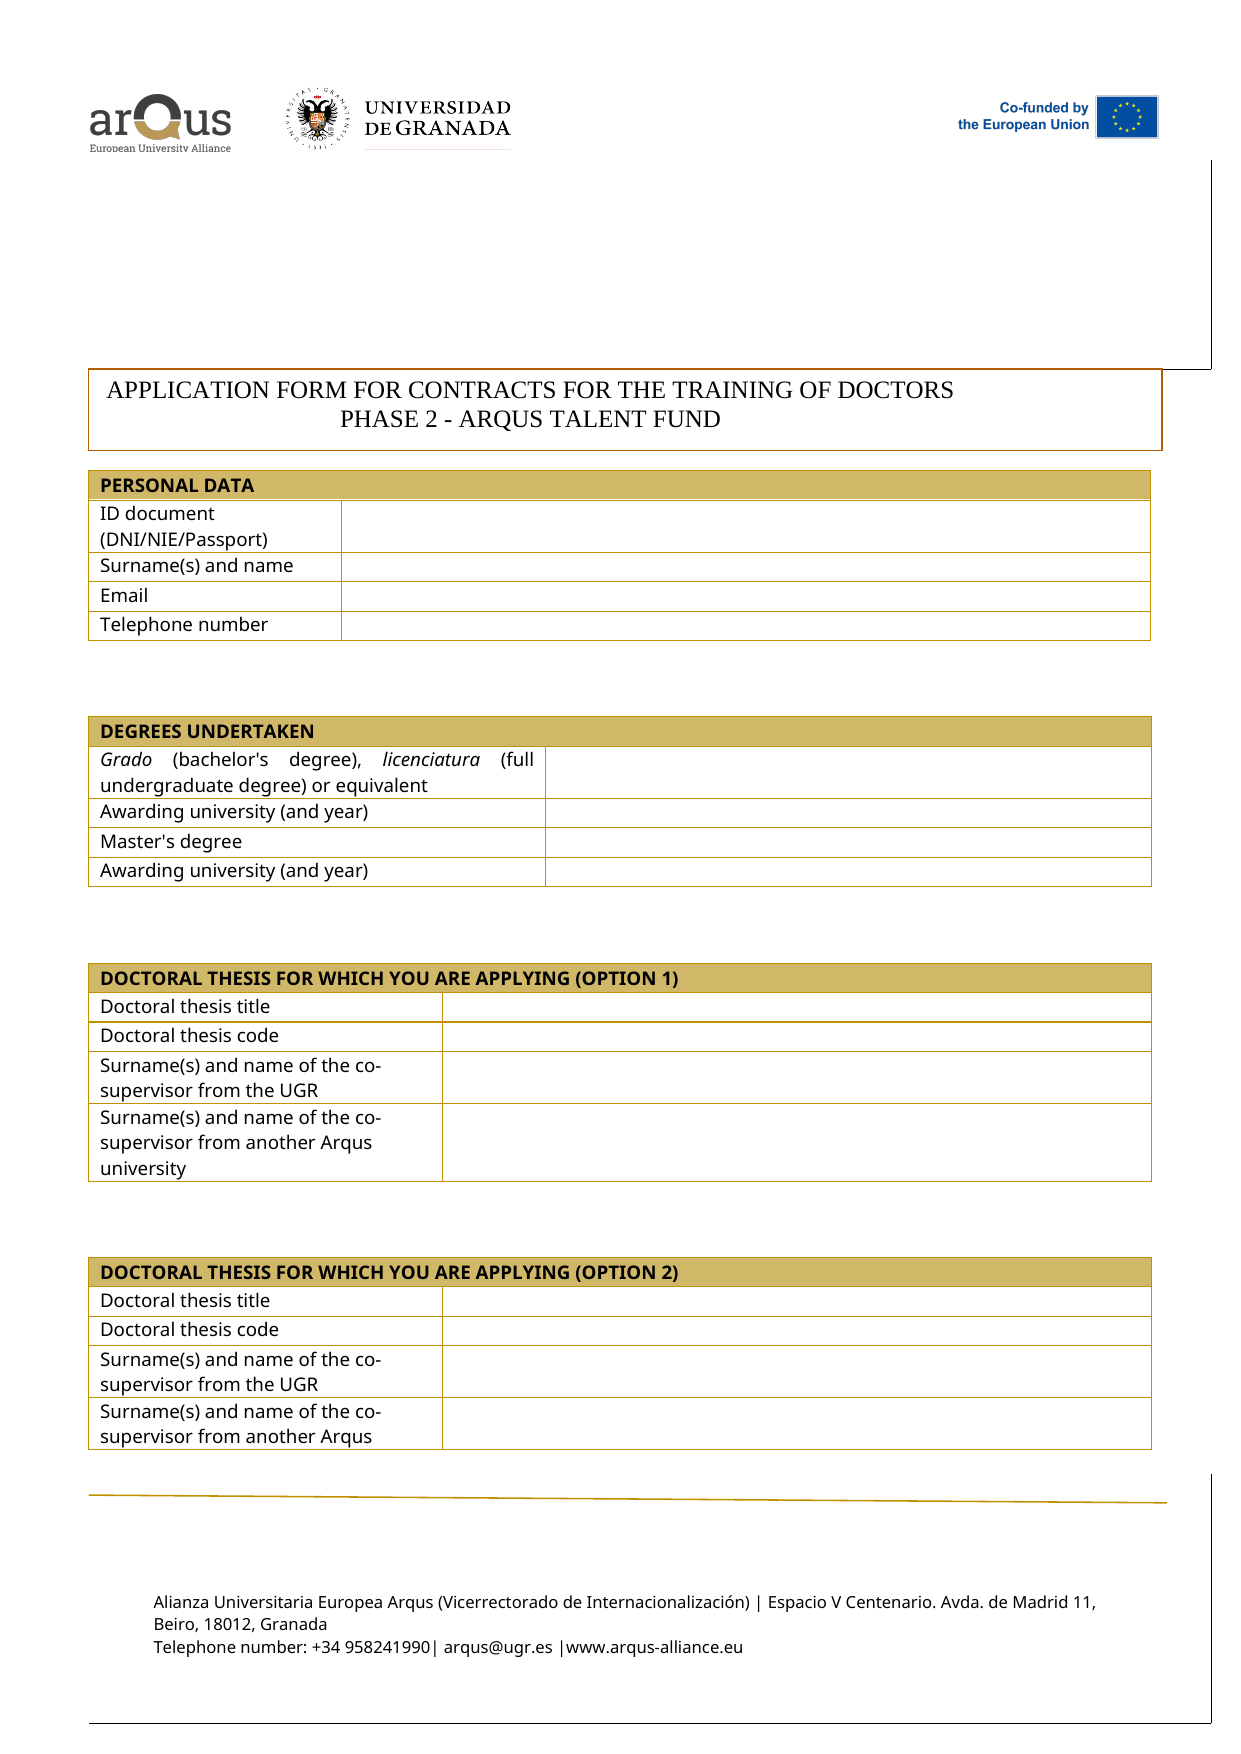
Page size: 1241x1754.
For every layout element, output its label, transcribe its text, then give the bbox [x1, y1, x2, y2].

table_cell Master's degree [89, 828, 545, 857]
table_cell [443, 1398, 1151, 1449]
table_cell [342, 553, 1150, 581]
table_cell Telephone number [89, 612, 341, 640]
table_cell Doctoral thesis title [89, 993, 442, 1021]
table_header DOCTORAL THESIS FOR WHICH YOU ARE APPLYING (OPTION 1) [89, 964, 1151, 992]
table_cell [443, 1104, 1151, 1181]
table_cell Doctoral thesis title [89, 1287, 442, 1316]
table_header DEGREES UNDERTAKEN [89, 717, 1151, 746]
table_cell ID document (DNI/NIE/Passport) [89, 501, 341, 552]
table_cell [342, 612, 1150, 640]
table_cell Surname(s) and name of the co-supervisor from another Arqus [89, 1398, 442, 1449]
table_cell [443, 1346, 1151, 1397]
table_cell Awarding university (and year) [89, 799, 545, 827]
table_cell [443, 993, 1151, 1021]
table_header PERSONAL DATA [89, 471, 1150, 499]
table_cell Surname(s) and name of the co-supervisor from the UGR [89, 1346, 442, 1397]
table_cell [342, 582, 1150, 611]
table_cell [342, 501, 1150, 552]
table_cell Doctoral thesis code [89, 1317, 442, 1345]
table_cell Surname(s) and name of the co-supervisor from the UGR [89, 1052, 442, 1103]
table_cell [546, 828, 1151, 857]
table_cell Grado (bachelor's degree), licenciatura (full undergraduate degree) or equivalent [89, 747, 545, 798]
table_cell [546, 747, 1151, 798]
table_cell [443, 1287, 1151, 1316]
table_cell [443, 1052, 1151, 1103]
table_cell [443, 1317, 1151, 1345]
table_header DOCTORAL THESIS FOR WHICH YOU ARE APPLYING (OPTION 2) [89, 1258, 1151, 1286]
table_cell [546, 799, 1151, 827]
table_cell Surname(s) and name of the co-supervisor from another Arqus university [89, 1104, 442, 1181]
table_cell [546, 858, 1151, 886]
table_cell Awarding university (and year) [89, 858, 545, 886]
table_cell Surname(s) and name [89, 553, 341, 581]
table_cell Doctoral thesis code [89, 1023, 442, 1051]
table_cell [443, 1023, 1151, 1051]
table_cell Email [89, 582, 341, 611]
